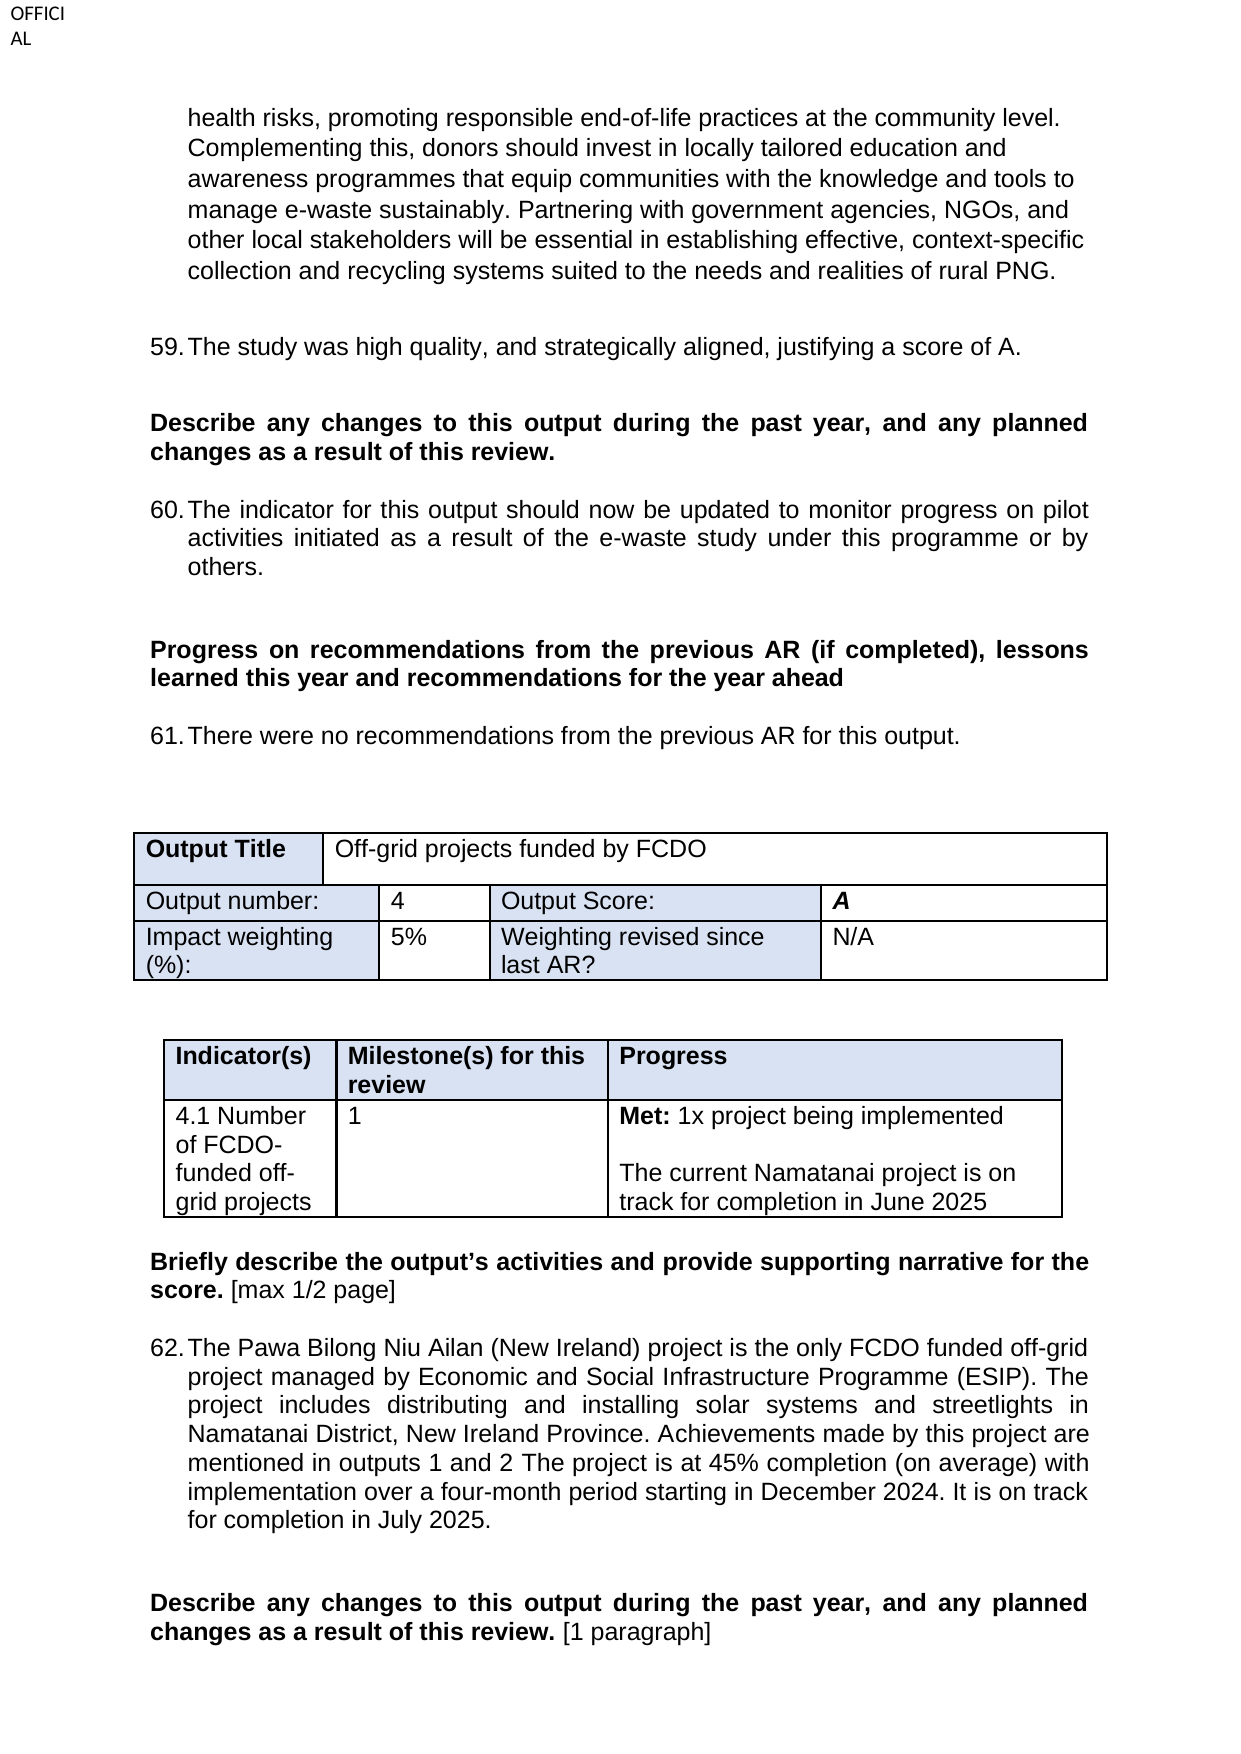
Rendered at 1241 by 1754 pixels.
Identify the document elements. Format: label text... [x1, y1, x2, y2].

table_cell [323, 981, 379, 1011]
table_cell [821, 981, 1107, 1011]
table_header Indicator(s) [165, 1041, 335, 1099]
table_cell N/A [822, 922, 1106, 979]
list The study was high quality, and strategically aligned, justifying a score of A. [150, 332, 1090, 361]
table_cell [379, 981, 489, 1011]
table_cell 4 [380, 886, 489, 920]
list health risks, promoting responsible end-of-life practices at the community level. Complementing this, donors should invest in locally tailored education and awareness programmes that equip communities with the knowledge and tools to manage e-waste sustainably. Partnering with government agencies, NGOs, and other local stakeholders will be essential in establishing effective, context-specific collection and recycling systems suited to the needs and realities of rural PNG. [150, 102, 1090, 285]
table_cell Met: 1x project being implemented The current Namatanai project is on track for completion in June 2025 [609, 1101, 1061, 1216]
table_header Milestone(s) for this review [338, 1041, 607, 1099]
table_cell Weighting revised since last AR? [491, 922, 820, 979]
table_header Progress [609, 1041, 1061, 1099]
table_cell [134, 981, 323, 1011]
text Briefly describe the output’s activities and provide supporting narrative for the score. [max 1/2 page] [150, 1247, 1090, 1304]
list The indicator for this output should now be updated to monitor progress on pilot activities initiated as a result of the e-waste study under this programme or by others. [150, 495, 1090, 581]
text Describe any changes to this output during the past year, and any planned changes as a result of this review. [1 paragraph] [150, 1588, 1090, 1646]
text Progress on recommendations from the previous AR (if completed), lessons learned this year and recommendations for the year ahead [150, 635, 1090, 692]
table_cell Output Score: [491, 886, 820, 920]
table_cell Impact weighting (%): [135, 922, 378, 979]
table_cell Output number: [135, 886, 378, 920]
list The Pawa Bilong Niu Ailan (New Ireland) project is the only FCDO funded off-grid project managed by Economic and Social Infrastructure Programme (ESIP). The project includes distributing and installing solar systems and streetlights in Namatanai District, New Ireland Province. Achievements made by this project are mentioned in outputs 1 and 2 The project is at 45% completion (on average) with implementation over a four-month period starting in December 2024. It is on track for completion in July 2025. [150, 1333, 1090, 1534]
table_cell 5% [380, 922, 489, 979]
table_cell A [822, 886, 1106, 920]
table_cell 4.1 Number of FCDO-funded off-grid projects [165, 1101, 335, 1216]
list There were no recommendations from the previous AR for this output. [150, 721, 1090, 750]
text Describe any changes to this output during the past year, and any planned changes as a result of this review. [150, 408, 1090, 466]
table_header Output Title [135, 834, 322, 884]
table_cell 1 [338, 1101, 607, 1216]
table_cell [490, 981, 821, 1011]
table_header Off-grid projects funded by FCDO [324, 834, 1106, 884]
